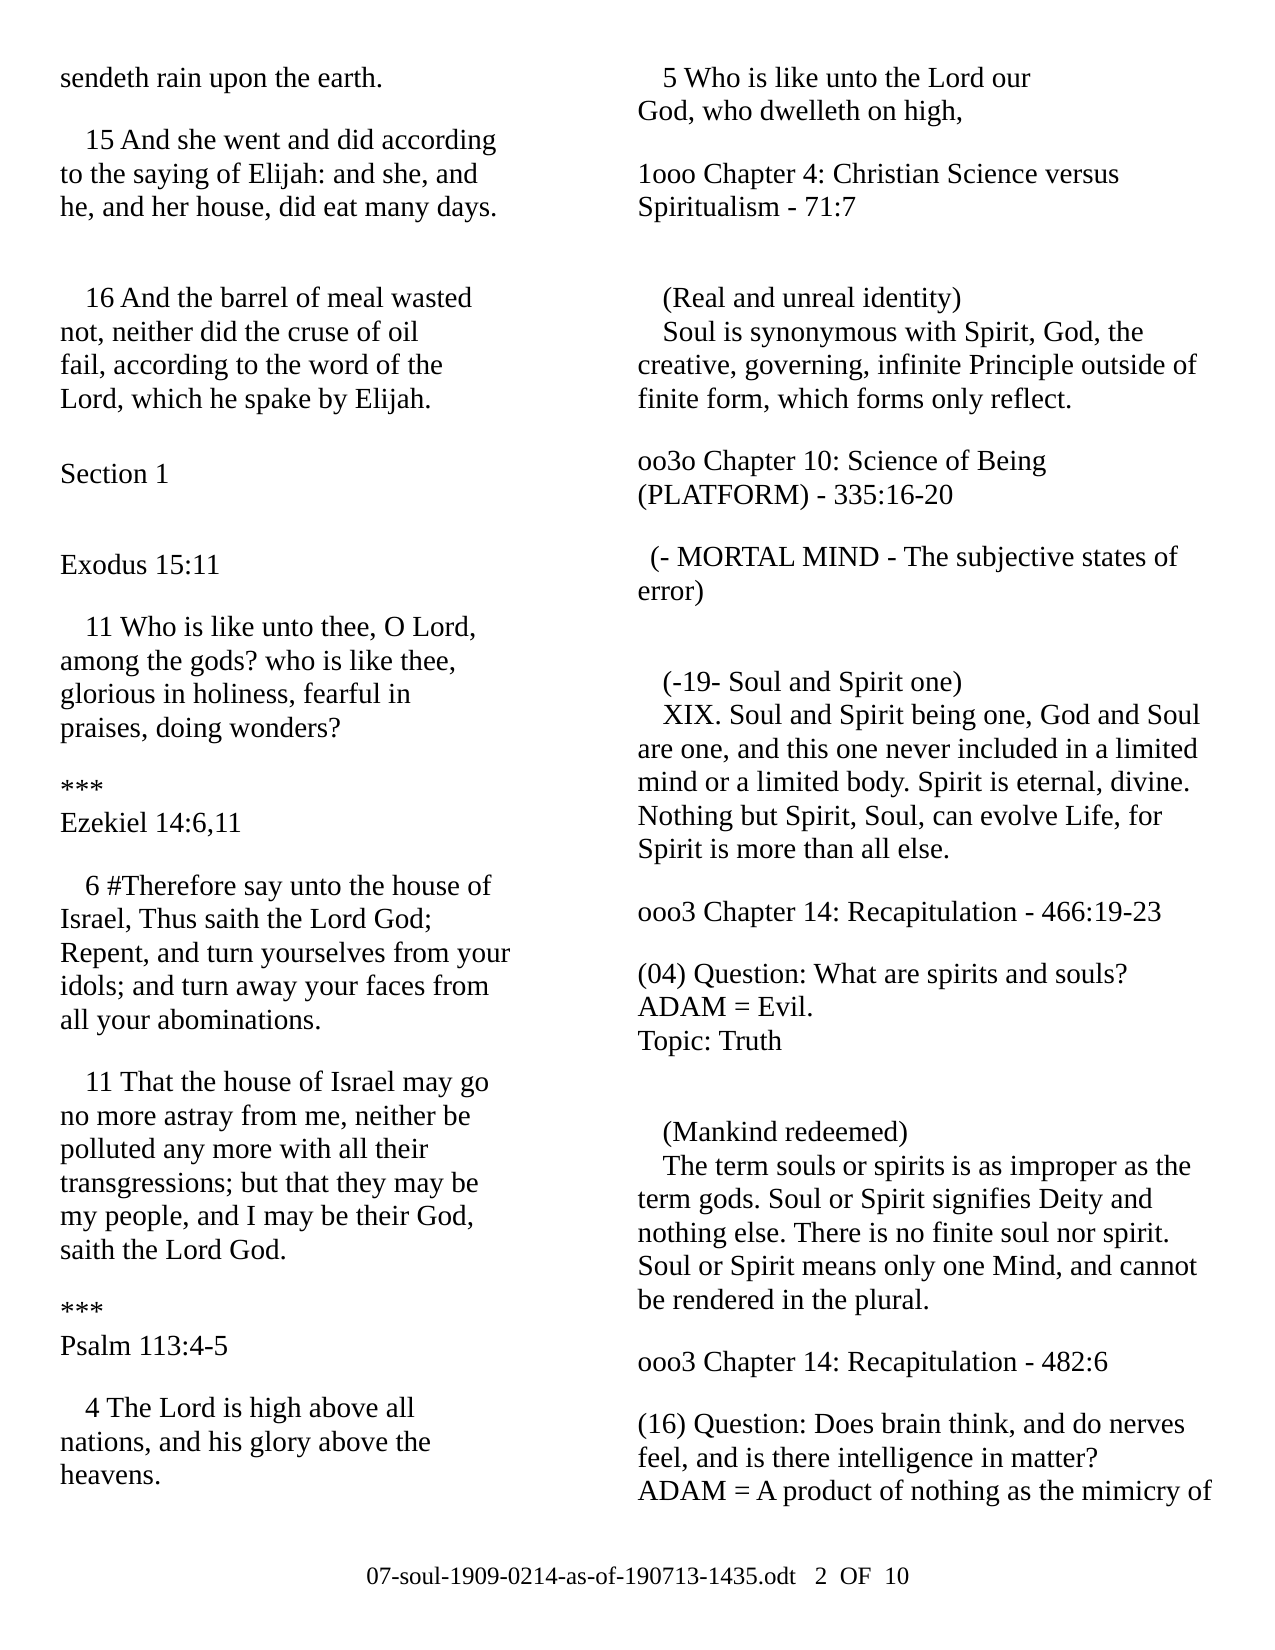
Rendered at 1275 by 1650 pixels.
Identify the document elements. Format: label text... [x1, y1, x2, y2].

text Section 1 [60, 456, 637, 489]
text Exodus 15:11 11 Who is like unto thee, O Lord, among the gods? who is like thee, glorious in holiness, fearful in praises, doing wonders? *** Ezekiel 14:6,11 6 #Therefore say unto the house of Israel, Thus saith the Lord God; Repent, and turn yourselves from your idols; and turn away your faces from all your abominations. 11 That the house of Israel may go no more astray from me, neither be polluted any more with all their transgressions; but that they may be my people, and I may be their God, saith the Lord God. *** Psalm 113:4-5 4 The Lord is high above all nations, and his glory above the heavens. 5 Who is like unto the Lord our God, who dwelleth on high, 1ooo Chapter 4: Christian Science versus Spiritualism - 71:7 (Real and unreal identity) Soul is synonymous with Spirit, God, the creative, governing, infinite Principle outside of finite form, which forms only reflect. oo3o Chapter 10: Science of Being (PLATFORM) - 335:16-20 (- MORTAL MIND - The subjective states of error) (-19- Soul and Spirit one) XIX. Soul and Spirit being one, God and Soul are one, and this one never included in a limited mind or a limited body. Spirit is eternal, divine. Nothing but Spirit, Soul, can evolve Life, for Spirit is more than all else. ooo3 Chapter 14: Recapitulation - 466:19-23 (04) Question: What are spirits and souls? ADAM = Evil. Topic: Truth (Mankind redeemed) The term souls or spirits is as improper as the term gods. Soul or Spirit signifies Deity and nothing else. There is no finite soul nor spirit. Soul or Spirit means only one Mind, and cannot be rendered in the plural. ooo3 Chapter 14: Recapitulation - 482:6 (16) Question: Does brain think, and do nerves feel, and is there intelligence in matter? ADAM = A product of nothing as the mimicry of something. Topic: Doctrine of Atonement (Soul defined) The proper use of the word soul can always be gained by substituting the word God, where the deific meaning is required. In other cases, use the word sense, and you will have the scientific signification. As used in Christian Science, Soul is properly the synonym of Spirit, or God; but out of Science, soul is identical with sense, with material sensation. ooo3 Chapter 14: Recapitulation - 467:1-8 (05) Question: What are the demands of the Science of Soul? ADAM = The opposite of good,- of God and His creation. Topic: Love (Two chief commands) Question. - What are the demands of the Science of Soul? Answer. - The first demand of this Science is, "Thou shalt have no other gods before me." This me is Spirit. Therefore the command means this: Thou shalt have no intelligence, no life, no substance, no truth, no love, but that which is spiritual. The second is like unto it, "Thou shalt love thy neighbor as thyself." [60, 60, 1215, 1519]
text I Kings 17:1-4,7-16 1 And Elijah the Tishbite, who was of the inhabitants of Gilead, said unto Ahab, As the Lord God of Israel liveth, before whom I stand, there shall not be dew nor rain these years, but according to my word. 2 And the word of the Lord came unto him, saying, 3 Get thee hence, and turn thee eastward, and hide thyself by the brook Cherith, that is before Jordan. 4 And it shall be, that thou shalt drink of the brook; and I have commanded the ravens to feed thee there. 7 And it came to pass after a while, that the brook dried up, because there had been no rain in the land. 8 #And the word of the Lord came unto him, saying, 9 Arise, get thee to Zarephath, which belongeth to Zidon, and dwell there: behold, I have commanded a widow woman there to sustain thee. 10 So he arose and went to Zarephath. And when he came to the gate of the city, behold, the widow woman was there gathering of sticks: and he called to her, and said, Fetch me, I pray thee, a little water in a vessel, that I may drink. 11 And as she was going to fetch it, he called to her, and said, Bring me, I pray thee, a morsel of bread in thine hand. 12 And she said, As the Lord thy God liveth, I have not a cake, but an handful of meal in a barrel, and a little oil in a cruse: and, behold, I am gathering two sticks, that I may go in and dress it for me and my son, that we may eat it, and die. 13 And Elijah said unto her, Fear not; go and do as thou hast said: but make me thereof a little cake first, and bring it unto me, and after make for thee and for thy son. 14 For thus saith the Lord God of Israel, The barrel of meal shall not waste, neither shall the cruse of oil fail, until the day that the Lord sendeth rain upon the earth. 15 And she went and did according to the saying of Elijah: and she, and he, and her house, did eat many days. 16 And the barrel of meal wasted not, neither did the cruse of oil fail, according to the word of the Lord, which he spake by Elijah. [60, 60, 637, 414]
